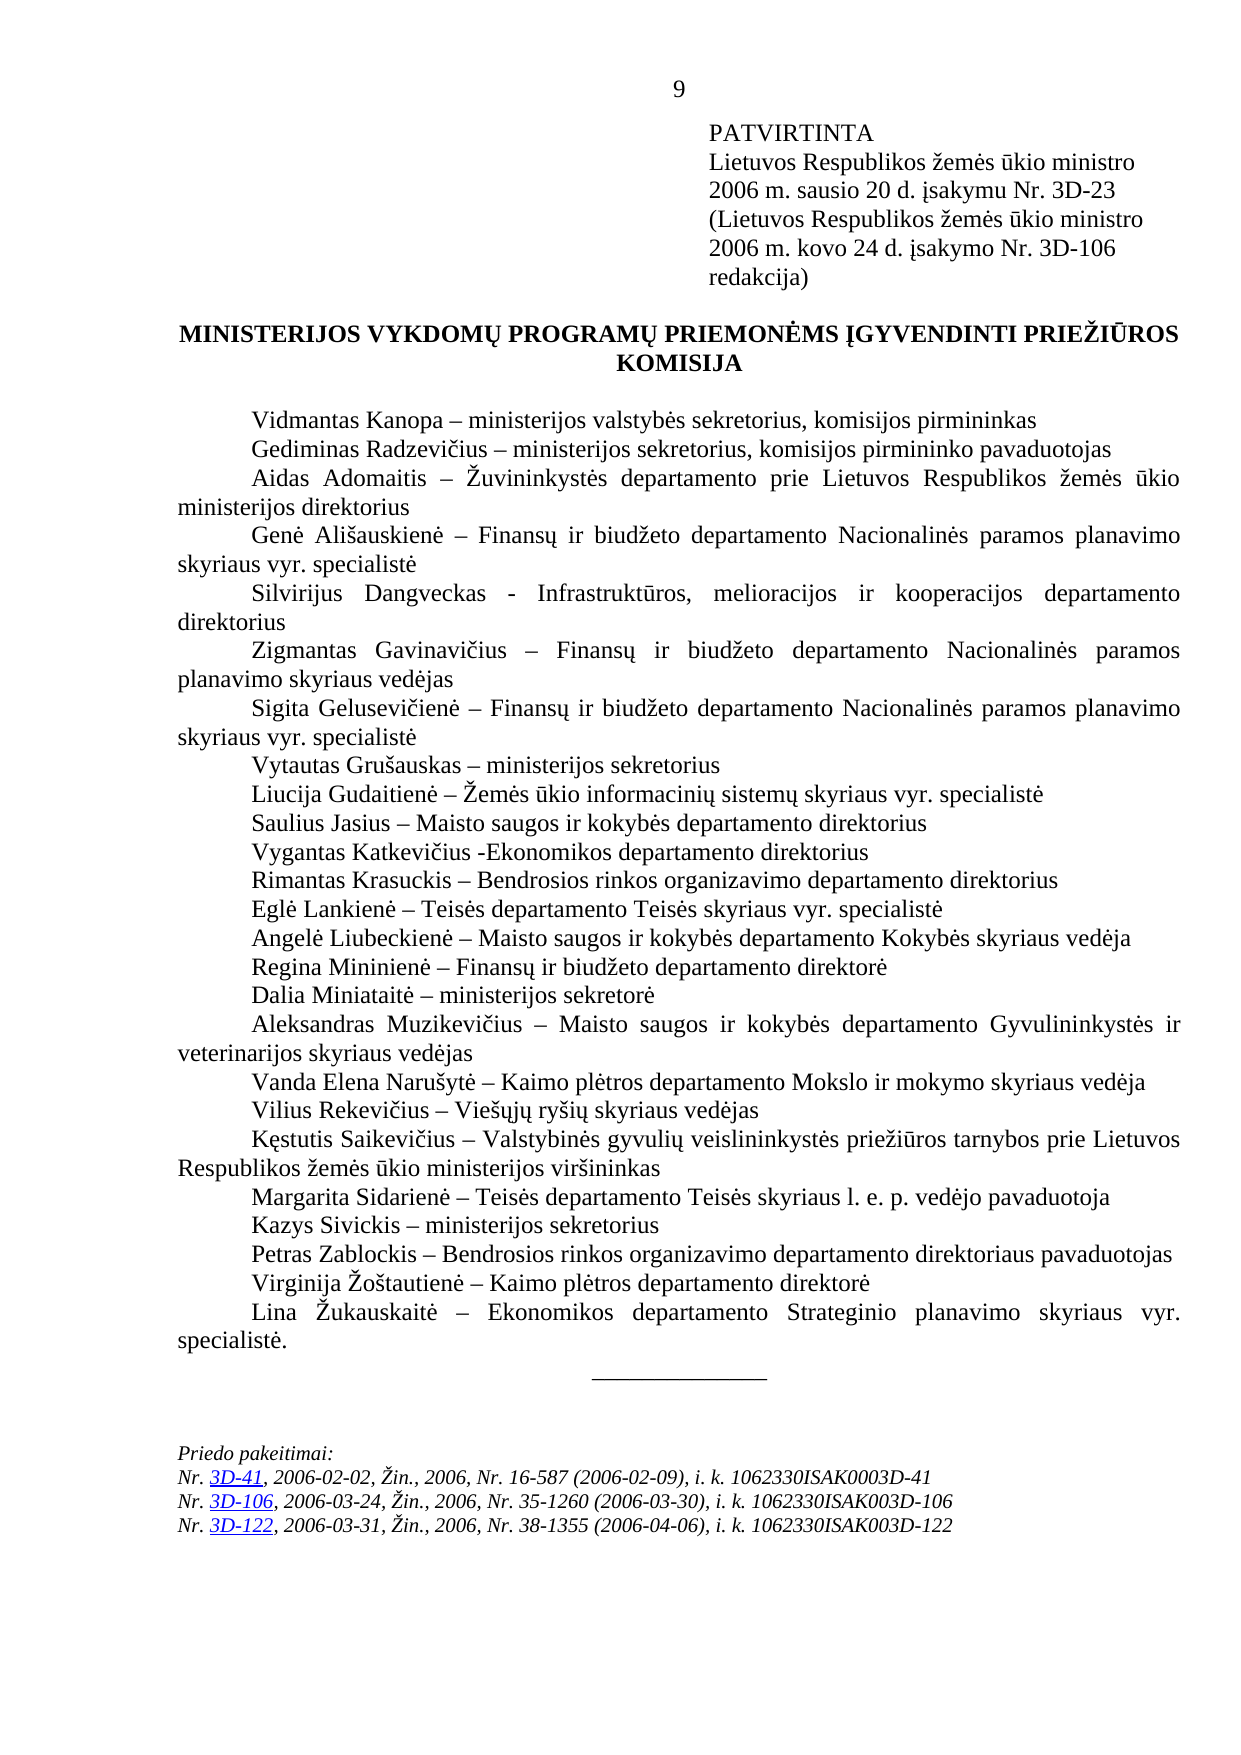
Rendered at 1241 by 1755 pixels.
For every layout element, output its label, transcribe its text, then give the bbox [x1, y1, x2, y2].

text Silvirijus Dangveckas - Infrastruktūros, melioracijos ir kooperacijos departamento direktorius [177, 578, 1181, 636]
text Priedo pakeitimai: [177, 1441, 1181, 1465]
text 2006 m. kovo 24 d. įsakymo Nr. 3D-106 [177, 233, 1181, 262]
text Vidmantas Kanopa – ministerijos valstybės sekretorius, komisijos pirmininkas [177, 406, 1181, 434]
text MINISTERIJOS VYKDOMŲ PROGRAMŲ PRIEMONĖMS ĮGYVENDINTI PRIEŽIŪROS KOMISIJA [177, 319, 1181, 377]
text Kazys Sivickis – ministerijos sekretorius [177, 1211, 1181, 1239]
text PATVIRTINTA [709, 118, 1181, 147]
text Saulius Jasius – Maisto saugos ir kokybės departamento direktorius [177, 808, 1181, 837]
text Regina Mininienė – Finansų ir biudžeto departamento direktorė [177, 952, 1181, 981]
text Gediminas Radzevičius – ministerijos sekretorius, komisijos pirmininko pavaduotojas [177, 434, 1181, 463]
text Lina Žukauskaitė – Ekonomikos departamento Strateginio planavimo skyriaus vyr. specialistė. [177, 1297, 1181, 1354]
text Genė Ališauskienė – Finansų ir biudžeto departamento Nacionalinės paramos planavimo skyriaus vyr. specialistė [177, 521, 1181, 578]
text Lietuvos Respublikos žemės ūkio ministro [177, 147, 1181, 176]
text Virginija Žoštautienė – Kaimo plėtros departamento direktorė [177, 1268, 1181, 1297]
text Vanda Elena Narušytė – Kaimo plėtros departamento Mokslo ir mokymo skyriaus vedėja [177, 1067, 1181, 1096]
text Petras Zablockis – Bendrosios rinkos organizavimo departamento direktoriaus pavaduotojas [177, 1239, 1181, 1268]
text Sigita Gelusevičienė – Finansų ir biudžeto departamento Nacionalinės paramos planavimo skyriaus vyr. specialistė [177, 693, 1181, 751]
text Vygantas Katkevičius -Ekonomikos departamento direktorius [177, 837, 1181, 866]
text Angelė Liubeckienė – Maisto saugos ir kokybės departamento Kokybės skyriaus vedėja [177, 923, 1181, 952]
text ______________ [177, 1354, 1181, 1383]
text Margarita Sidarienė – Teisės departamento Teisės skyriaus l. e. p. vedėjo pavaduotoja [177, 1182, 1181, 1211]
text Zigmantas Gavinavičius – Finansų ir biudžeto departamento Nacionalinės paramos planavimo skyriaus vedėjas [177, 636, 1181, 693]
text 2006 m. sausio 20 d. įsakymu Nr. 3D-23 [177, 176, 1181, 204]
text Nr. 3D-122, 2006-03-31, Žin., 2006, Nr. 38-1355 (2006-04-06), i. k. 1062330ISAK003D-122 [177, 1513, 1181, 1537]
text Vilius Rekevičius – Viešųjų ryšių skyriaus vedėjas [177, 1096, 1181, 1124]
text Aleksandras Muzikevičius – Maisto saugos ir kokybės departamento Gyvulininkystės ir veterinarijos skyriaus vedėjas [177, 1009, 1181, 1067]
text Aidas Adomaitis – Žuvininkystės departamento prie Lietuvos Respublikos žemės ūkio ministerijos direktorius [177, 463, 1181, 521]
text Liucija Gudaitienė – Žemės ūkio informacinių sistemų skyriaus vyr. specialistė [177, 779, 1181, 808]
text Kęstutis Saikevičius – Valstybinės gyvulių veislininkystės priežiūros tarnybos prie Lietuvos Respublikos žemės ūkio ministerijos viršininkas [177, 1124, 1181, 1182]
text Rimantas Krasuckis – Bendrosios rinkos organizavimo departamento direktorius [177, 866, 1181, 894]
text Vytautas Grušauskas – ministerijos sekretorius [177, 751, 1181, 779]
text Nr. 3D-106, 2006-03-24, Žin., 2006, Nr. 35-1260 (2006-03-30), i. k. 1062330ISAK003D-106 [177, 1489, 1181, 1513]
text Eglė Lankienė – Teisės departamento Teisės skyriaus vyr. specialistė [177, 894, 1181, 923]
text Dalia Miniataitė – ministerijos sekretorė [177, 981, 1181, 1009]
text (Lietuvos Respublikos žemės ūkio ministro [177, 204, 1181, 233]
text Nr. 3D-41, 2006-02-02, Žin., 2006, Nr. 16-587 (2006-02-09), i. k. 1062330ISAK0003D-41 [177, 1465, 1181, 1489]
text redakcija) [177, 262, 1181, 291]
